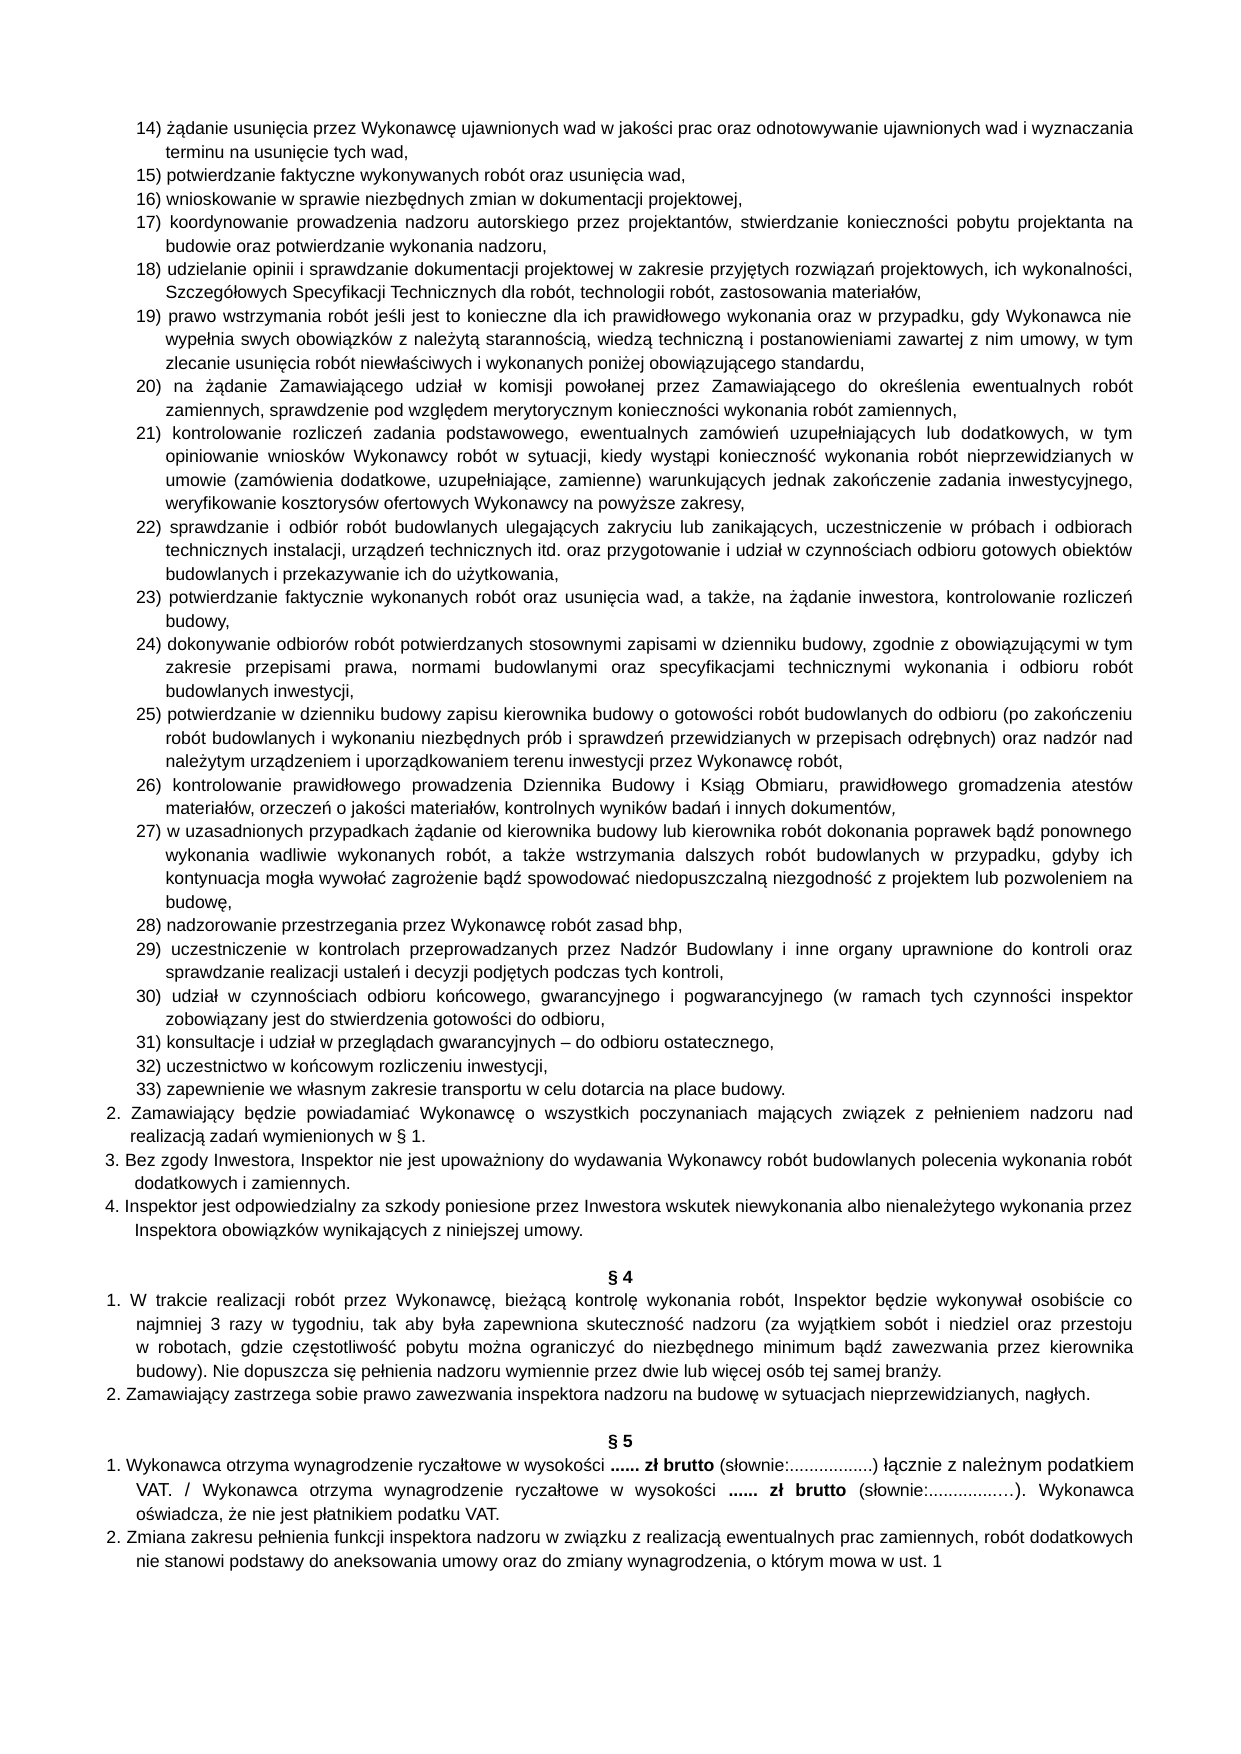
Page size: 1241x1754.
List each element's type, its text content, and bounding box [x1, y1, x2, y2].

text 24) dokonywanie odbiorów robót potwierdzanych stosownymi zapisami w dzienniku budowy, zgodnie z obowiązującymi w tym zakresie przepisami prawa, normami budowlanymi oraz specyfikacjami technicznymi wykonania i odbioru robót budowlanych inwestycji, [136, 634, 1134, 701]
text 14) żądanie usunięcia przez Wykonawcę ujawnionych wad w jakości prac oraz odnotowywanie ujawnionych wad i wyznaczania terminu na usunięcie tych wad, [136, 118, 1134, 162]
text 25) potwierdzanie w dzienniku budowy zapisu kierownika budowy o gotowości robót budowlanych do odbioru (po zakończeniu robót budowlanych i wykonaniu niezbędnych prób i sprawdzeń przewidzianych w przepisach odrębnych) oraz nadzór nad należytym urządzeniem i uporządkowaniem terenu inwestycji przez Wykonawcę robót, [136, 704, 1134, 771]
text 27) w uzasadnionych przypadkach żądanie od kierownika budowy lub kierownika robót dokonania poprawek bądź ponownego wykonania wadliwie wykonanych robót, a także wstrzymania dalszych robót budowlanych w przypadku, gdyby ich kontynuacja mogła wywołać zagrożenie bądź spowodować niedopuszczalną niezgodność z projektem lub pozwoleniem na budowę, [136, 821, 1134, 912]
text 2. Zmiana zakresu pełnienia funkcji inspektora nadzoru w związku z realizacją ewentualnych prac zamiennych, robót dodatkowych nie stanowi podstawy do aneksowania umowy oraz do zmiany wynagrodzenia, o którym mowa w ust. 1 [106, 1527, 1134, 1571]
text 23) potwierdzanie faktycznie wykonanych robót oraz usunięcia wad, a także, na żądanie inwestora, kontrolowanie rozliczeń budowy, [136, 587, 1134, 631]
text 21) kontrolowanie rozliczeń zadania podstawowego, ewentualnych zamówień uzupełniających lub dodatkowych, w tym opiniowanie wniosków Wykonawcy robót w sytuacji, kiedy wystąpi konieczność wykonania robót nieprzewidzianych w umowie (zamówienia dodatkowe, uzupełniające, zamienne) warunkujących jednak zakończenie zadania inwestycyjnego, weryfikowanie kosztorysów ofertowych Wykonawcy na powyższe zakresy, [136, 423, 1134, 513]
text 33) zapewnienie we własnym zakresie transportu w celu dotarcia na place budowy. [136, 1079, 1134, 1099]
text 22) sprawdzanie i odbiór robót budowlanych ulegających zakryciu lub zanikających, uczestniczenie w próbach i odbiorach technicznych instalacji, urządzeń technicznych itd. oraz przygotowanie i udział w czynnościach odbioru gotowych obiektów budowlanych i przekazywanie ich do użytkowania, [136, 517, 1134, 584]
text 3. Bez zgody Inwestora, Inspektor nie jest upoważniony do wydawania Wykonawcy robót budowlanych polecenia wykonania robót dodatkowych i zamiennych. [105, 1149, 1134, 1193]
text § 5 [106, 1431, 1134, 1451]
text 20) na żądanie Zamawiającego udział w komisji powołanej przez Zamawiającego do określenia ewentualnych robót zamiennych, sprawdzenie pod względem merytorycznym konieczności wykonania robót zamiennych, [136, 376, 1134, 420]
text 32) uczestnictwo w końcowym rozliczeniu inwestycji, [136, 1056, 1134, 1076]
text 15) potwierdzanie faktyczne wykonywanych robót oraz usunięcia wad, [136, 165, 1134, 185]
text 28) nadzorowanie przestrzegania przez Wykonawcę robót zasad bhp, [136, 915, 1134, 935]
text 17) koordynowanie prowadzenia nadzoru autorskiego przez projektantów, stwierdzanie konieczności pobytu projektanta na budowie oraz potwierdzanie wykonania nadzoru, [136, 212, 1134, 256]
text 19) prawo wstrzymania robót jeśli jest to konieczne dla ich prawidłowego wykonania oraz w przypadku, gdy Wykonawca nie wypełnia swych obowiązków z należytą starannością, wiedzą techniczną i postanowieniami zawartej z nim umowy, w tym zlecanie usunięcia robót niewłaściwych i wykonanych poniżej obowiązującego standardu, [136, 306, 1134, 373]
text 29) uczestniczenie w kontrolach przeprowadzanych przez Nadzór Budowlany i inne organy uprawnione do kontroli oraz sprawdzanie realizacji ustaleń i decyzji podjętych podczas tych kontroli, [136, 938, 1134, 982]
text 4. Inspektor jest odpowiedzialny za szkody poniesione przez Inwestora wskutek niewykonania albo nienależytego wykonania przez Inspektora obowiązków wynikających z niniejszej umowy. [105, 1196, 1134, 1240]
text 1. W trakcie realizacji robót przez Wykonawcę, bieżącą kontrolę wykonania robót, Inspektor będzie wykonywał osobiście co najmniej 3 razy w tygodniu, tak aby była zapewniona skuteczność nadzoru (za wyjątkiem sobót i niedziel oraz przestoju w robotach, gdzie częstotliwość pobytu można ograniczyć do niezbędnego minimum bądź zawezwania przez kierownika budowy). Nie dopuszcza się pełnienia nadzoru wymiennie przez dwie lub więcej osób tej samej branży. [106, 1290, 1134, 1381]
text 18) udzielanie opinii i sprawdzanie dokumentacji projektowej w zakresie przyjętych rozwiązań projektowych, ich wykonalności, Szczegółowych Specyfikacji Technicznych dla robót, technologii robót, zastosowania materiałów, [136, 259, 1134, 303]
text 16) wnioskowanie w sprawie niezbędnych zmian w dokumentacji projektowej, [136, 188, 1134, 209]
text 1. Wykonawca otrzyma wynagrodzenie ryczałtowe w wysokości ...... zł brutto (słownie:.................) łącznie z należnym podatkiem VAT. / Wykonawca otrzyma wynagrodzenie ryczałtowe w wysokości ...... zł brutto (słownie:..............…). Wykonawca oświadcza, że nie jest płatnikiem podatku VAT. [106, 1454, 1134, 1524]
text 2. Zamawiający będzie powiadamiać Wykonawcę o wszystkich poczynaniach mających związek z pełnieniem nadzoru nad realizacją zadań wymienionych w § 1. [106, 1102, 1134, 1146]
text § 4 [106, 1267, 1134, 1287]
text 2. Zamawiający zastrzega sobie prawo zawezwania inspektora nadzoru na budowę w sytuacjach nieprzewidzianych, nagłych. [106, 1384, 1134, 1404]
text 31) konsultacje i udział w przeglądach gwarancyjnych – do odbioru ostatecznego, [136, 1032, 1134, 1053]
text 26) kontrolowanie prawidłowego prowadzenia Dziennika Budowy i Ksiąg Obmiaru, prawidłowego gromadzenia atestów materiałów, orzeczeń o jakości materiałów, kontrolnych wyników badań i innych dokumentów, [136, 774, 1134, 818]
text 30) udział w czynnościach odbioru końcowego, gwarancyjnego i pogwarancyjnego (w ramach tych czynności inspektor zobowiązany jest do stwierdzenia gotowości do odbioru, [136, 985, 1134, 1029]
